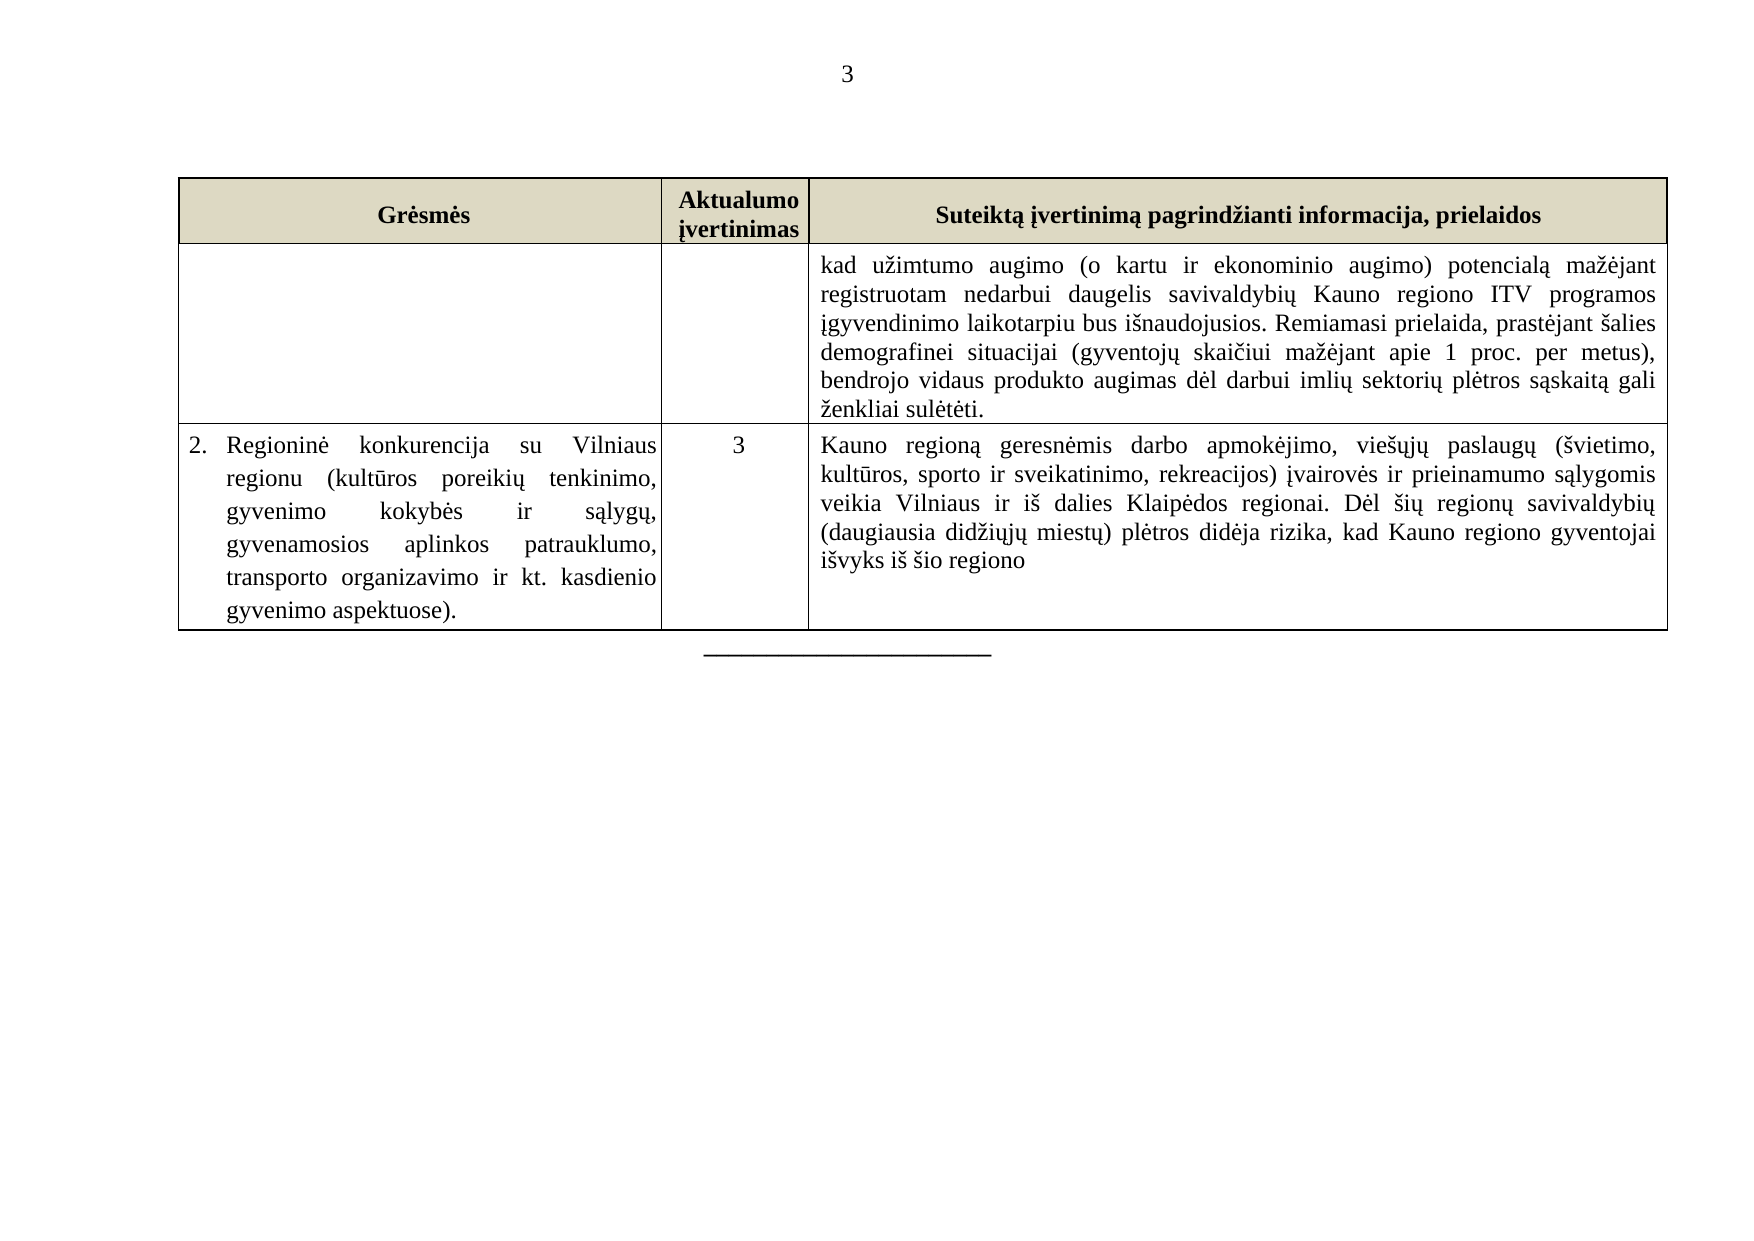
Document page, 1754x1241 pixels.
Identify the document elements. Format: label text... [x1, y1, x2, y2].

table_cell [662, 244, 808, 423]
table_cell kad užimtumo augimo (o kartu ir ekonominio augimo) potencialą mažėjant registruotam nedarbui daugelis savivaldybių Kauno regiono ITV programos įgyvendinimo laikotarpiu bus išnaudojusios. Remiamasi prielaida, prastėjant šalies demografinei situacijai (gyventojų skaičiui mažėjant apie 1 proc. per metus), bendrojo vidaus produkto augimas dėl darbui imlių sektorių plėtros sąskaitą gali ženkliai sulėtėti. [809, 244, 1667, 423]
table_cell 3 [662, 424, 808, 628]
table_header Grėsmės [180, 179, 661, 243]
text _______________________ [118, 631, 1577, 659]
table_header Suteiktą įvertinimą pagrindžianti informacija, prielaidos [810, 179, 1666, 243]
table_header Aktualumo įvertinimas [662, 179, 808, 243]
table_cell Kauno regioną geresnėmis darbo apmokėjimo, viešųjų paslaugų (švietimo, kultūros, sporto ir sveikatinimo, rekreacijos) įvairovės ir prieinamumo sąlygomis veikia Vilniaus ir iš dalies Klaipėdos regionai. Dėl šių regionų savivaldybių (daugiausia didžiųjų miestų) plėtros didėja rizika, kad Kauno regiono gyventojai išvyks iš šio regiono [809, 424, 1667, 628]
table_cell 2. Regioninė konkurencija su Vilniaus regionu (kultūros poreikių tenkinimo, gyvenimo kokybės ir sąlygų, gyvenamosios aplinkos patrauklumo, transporto organizavimo ir kt. kasdienio gyvenimo aspektuose). [179, 424, 661, 628]
table_cell [179, 244, 661, 423]
